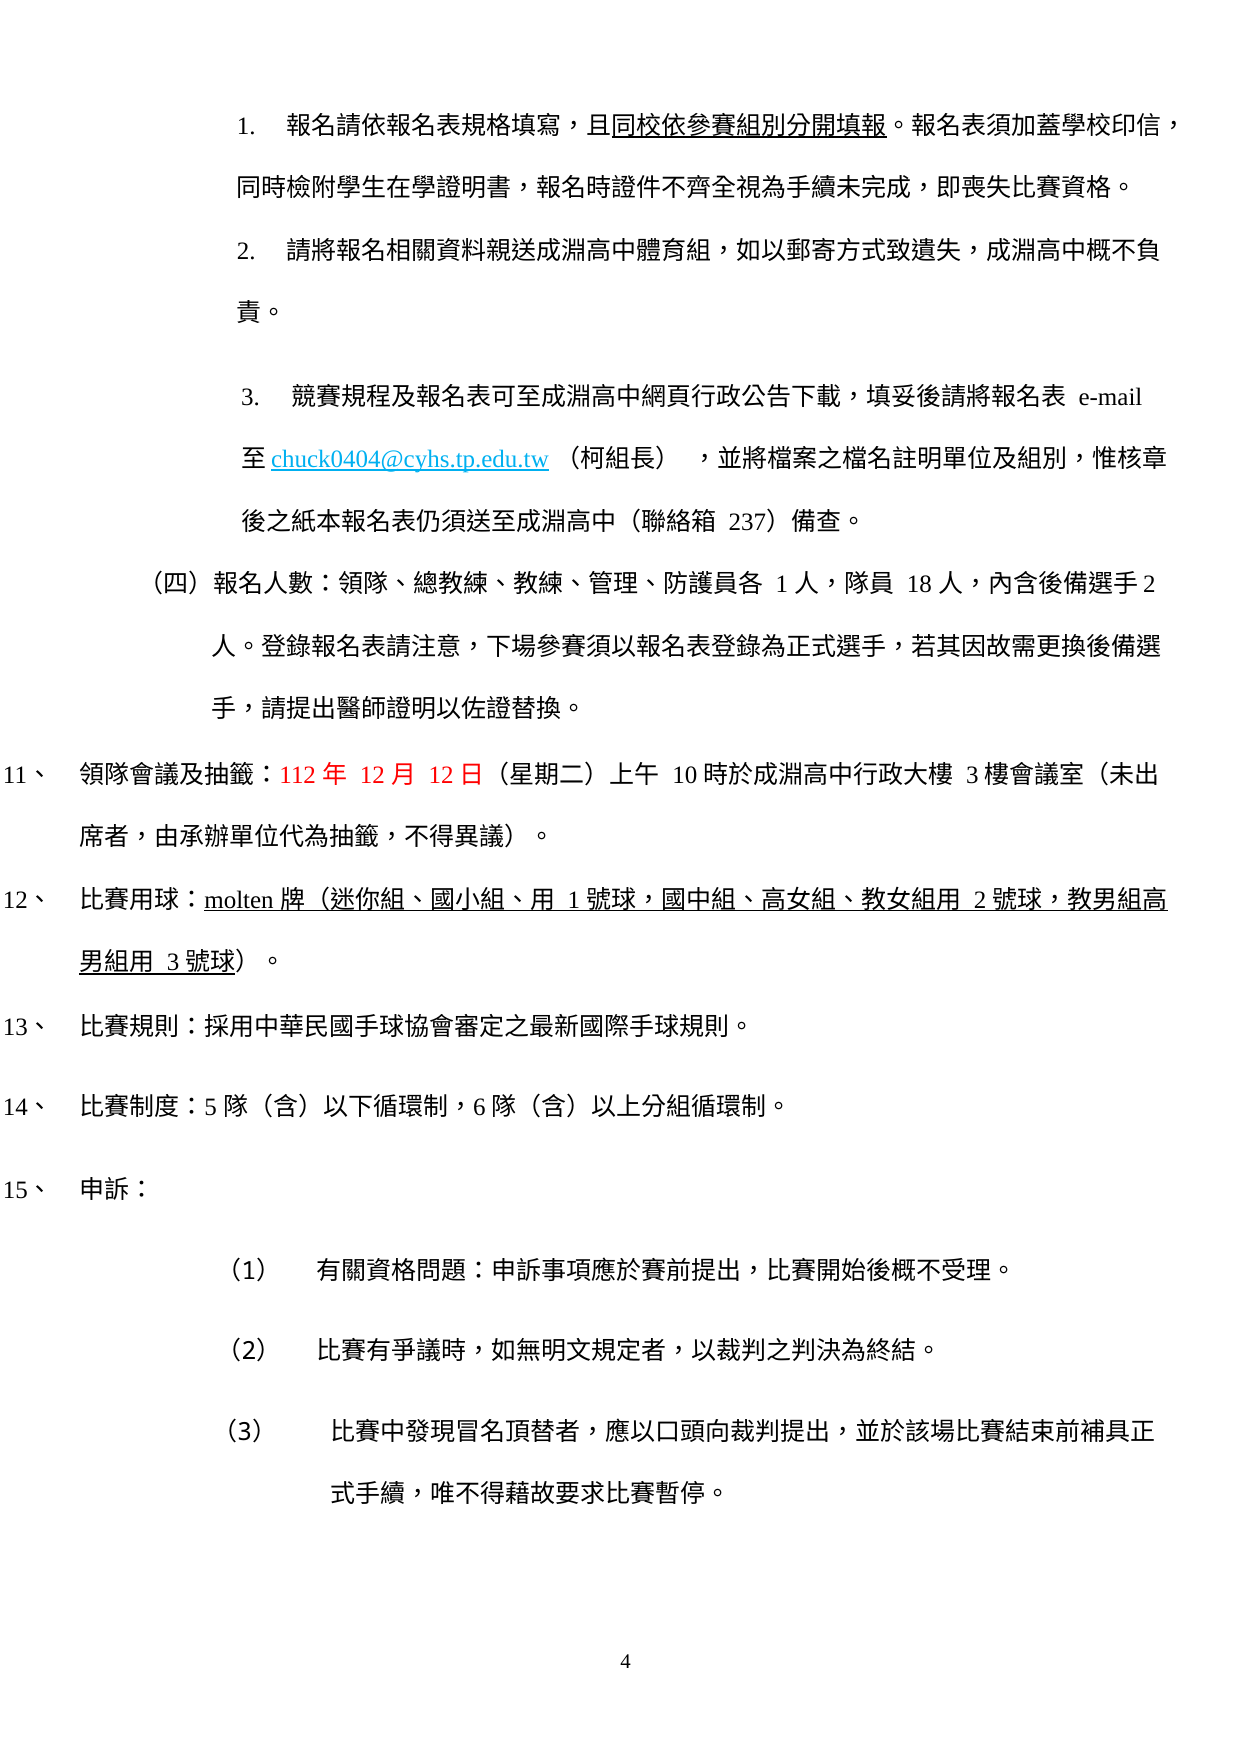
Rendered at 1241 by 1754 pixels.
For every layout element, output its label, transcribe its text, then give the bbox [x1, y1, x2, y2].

list 比賽中發現冒名頂替者，應以口頭向裁判提出，並於該場比賽結束前補具正式手續，唯不得藉故要求比賽暫停。 [212, 1388, 1172, 1513]
list 比賽制度：5 隊（含）以下循環制，6 隊（含）以上分組循環制。 [3, 1063, 1172, 1126]
subtitle （四）報名人數：領隊、總教練、教練、管理、防護員各 1 人，隊員 18 人，內含後備選手2人。登錄報名表請注意，下場參賽須以報名表登錄為正式選手，若其因故需更換後備選手，請提出醫師證明以佐證替換。 [138, 540, 1172, 727]
list 申訴： [3, 1146, 1172, 1209]
list 領隊會議及抽籤：112 年 12 月 12 日（星期二）上午 10 時於成淵高中行政大樓 3 樓會議室（未出席者，由承辦單位代為抽籤，不得異議）。 [3, 731, 1172, 856]
list 比賽用球：molten 牌（迷你組、國小組、用 1 號球，國中組、高女組、教女組用 2 號球，教男組高男組用 3 號球）。 [3, 856, 1172, 981]
list 請將報名相關資料親送成淵高中體育組，如以郵寄方式致遺失，成淵高中概不負責。 [237, 207, 1172, 332]
list 有關資格問題：申訴事項應於賽前提出，比賽開始後概不受理。 [216, 1227, 1172, 1289]
list 比賽規則：採用中華民國手球協會審定之最新國際手球規則。 [3, 983, 1172, 1045]
list 比賽有爭議時，如無明文規定者，以裁判之判決為終結。 [216, 1307, 1172, 1370]
list 報名請依報名表規格填寫，且同校依參賽組別分開填報。報名表須加蓋學校印信，同時檢附學生在學證明書，報名時證件不齊全視為手續未完成，即喪失比賽資格。 [237, 82, 1172, 207]
list 競賽規程及報名表可至成淵高中網頁行政公告下載，填妥後請將報名表 e-mail 至chuck0404@cyhs.tp.edu.tw （柯組長） ，並將檔案之檔名註明單位及組別，惟核章後之紙本報名表仍須送至成淵高中（聯絡箱 237）備查。 [241, 352, 1172, 540]
